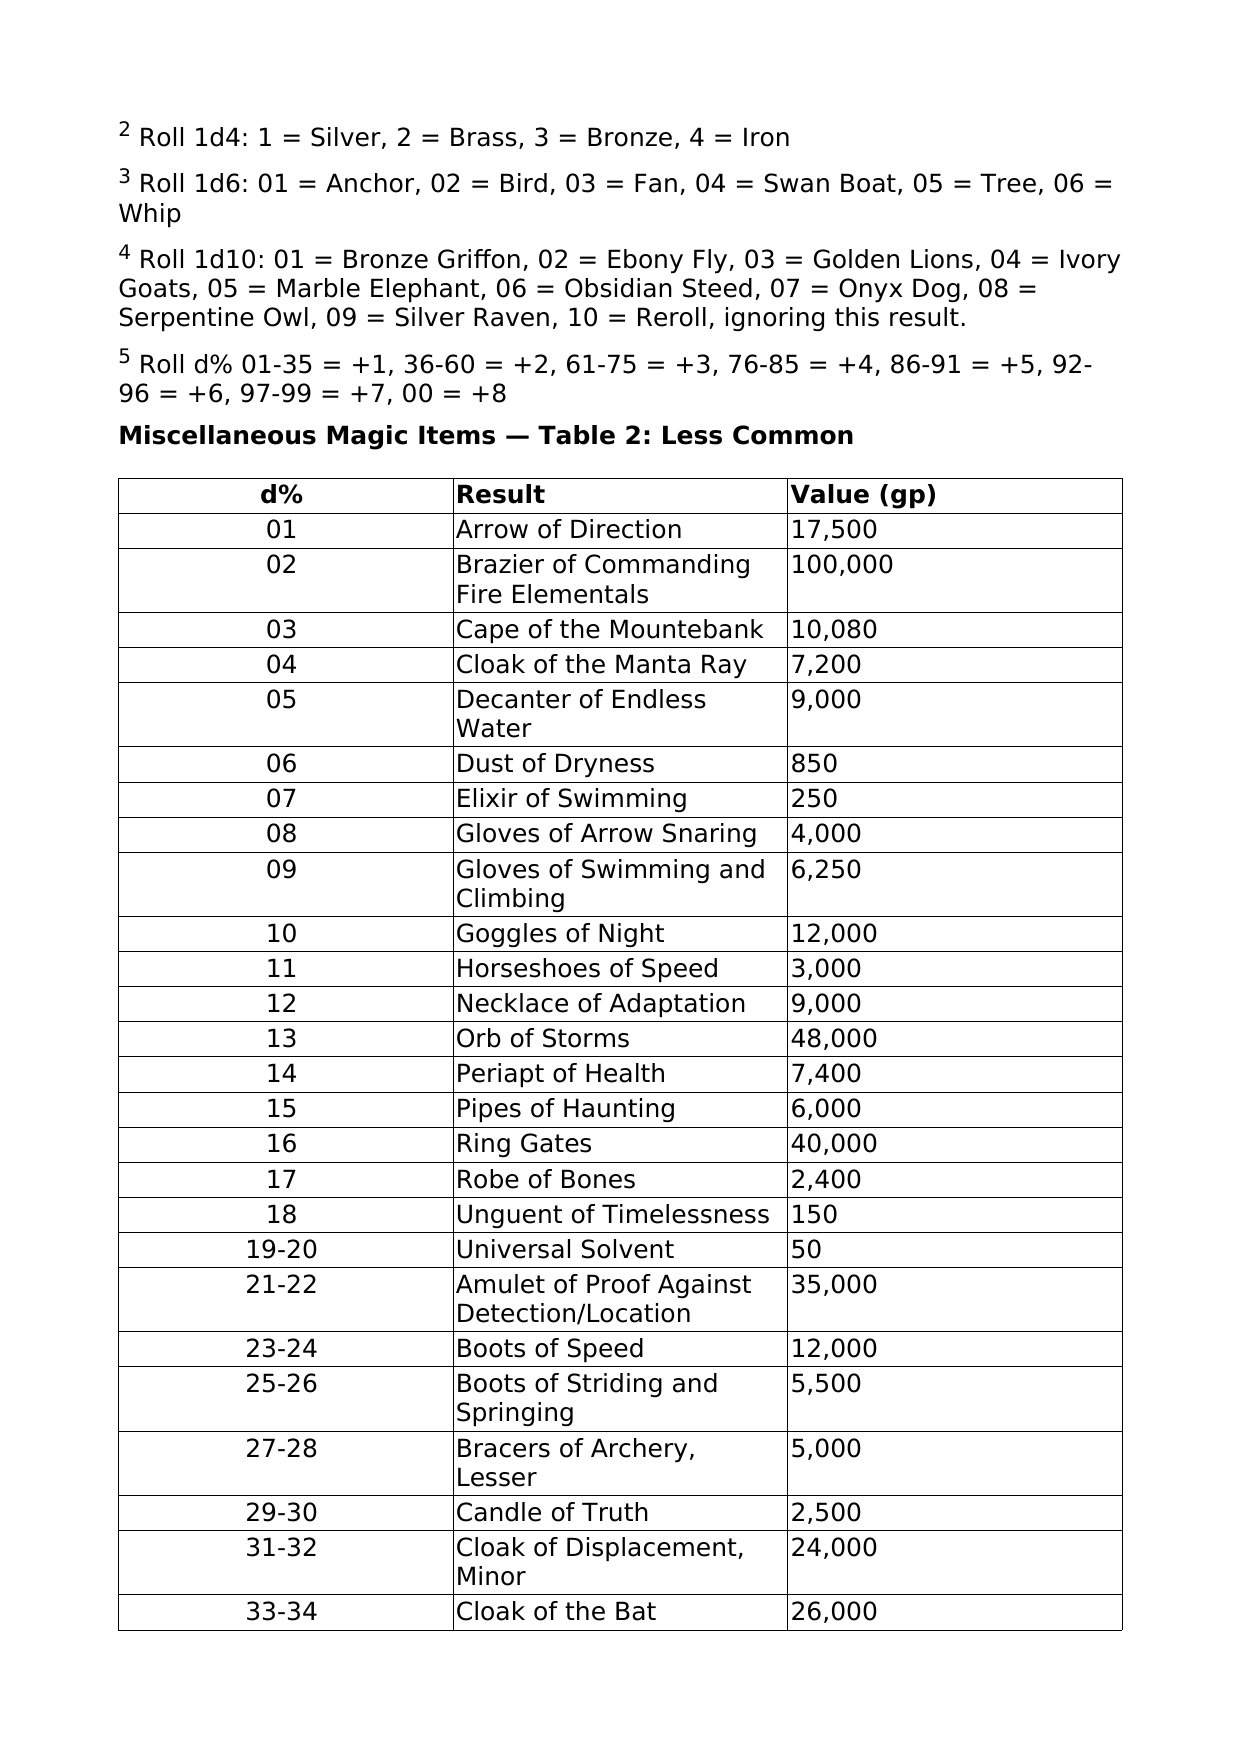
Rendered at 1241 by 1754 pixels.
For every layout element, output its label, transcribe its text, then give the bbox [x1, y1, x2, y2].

table_cell 07 [119, 783, 453, 817]
table_cell 3,000 [788, 952, 1122, 986]
text 4 Roll 1d10: 01 = Bronze Griffon, 02 = Ebony Fly, 03 = Golden Lions, 04 = Ivory Goats, 05 = Marble Elephant, 06 = Obsidian Steed, 07 = Onyx Dog, 08 = Serpentine Owl, 09 = Silver Raven, 10 = Reroll, ignoring this result. [118, 240, 1122, 333]
text 3 Roll 1d6: 01 = Anchor, 02 = Bird, 03 = Fan, 04 = Swan Boat, 05 = Tree, 06 = Whip [118, 165, 1122, 228]
table_cell 40,000 [788, 1128, 1122, 1162]
table_cell Brazier of Commanding Fire Elementals [454, 549, 787, 612]
table_cell 26,000 [788, 1595, 1122, 1629]
table_cell Cloak of the Manta Ray [454, 648, 787, 682]
table_cell 17 [119, 1163, 453, 1197]
table_cell Universal Solvent [454, 1233, 787, 1267]
table_cell Boots of Speed [454, 1332, 787, 1366]
text 2 Roll 1d4: 1 = Silver, 2 = Brass, 3 = Bronze, 4 = Iron [118, 118, 1122, 152]
table_cell Cloak of Displacement, Minor [454, 1531, 787, 1594]
table_cell 5,500 [788, 1367, 1122, 1431]
table_cell Periapt of Health [454, 1057, 787, 1092]
table_cell Cape of the Mountebank [454, 613, 787, 647]
table_cell Ring Gates [454, 1128, 787, 1162]
table_cell 21-22 [119, 1268, 453, 1331]
table_cell 4,000 [788, 818, 1122, 852]
table_cell Cloak of the Bat [454, 1595, 787, 1629]
text Miscellaneous Magic Items — Table 2: Less Common [118, 421, 1122, 450]
table_cell Bracers of Archery, Lesser [454, 1432, 787, 1495]
table_cell 01 [119, 514, 453, 548]
table_cell 48,000 [788, 1022, 1122, 1056]
table_cell Decanter of Endless Water [454, 683, 787, 746]
table_cell 18 [119, 1198, 453, 1232]
table_cell 2,500 [788, 1496, 1122, 1530]
table_cell 03 [119, 613, 453, 647]
table_header Value (gp) [788, 479, 1122, 513]
table_cell 150 [788, 1198, 1122, 1232]
table_cell 6,000 [788, 1093, 1122, 1127]
table_cell 10,080 [788, 613, 1122, 647]
text 5 Roll d% 01-35 = +1, 36-60 = +2, 61-75 = +3, 76-85 = +4, 86-91 = +5, 92-96 = +6, 97-99 = +7, 00 = +8 [118, 345, 1122, 408]
table_cell 09 [119, 853, 453, 916]
table_cell Unguent of Timelessness [454, 1198, 787, 1232]
table_cell 29-30 [119, 1496, 453, 1530]
table_cell 04 [119, 648, 453, 682]
table_cell 9,000 [788, 987, 1122, 1021]
table_cell Orb of Storms [454, 1022, 787, 1056]
table_cell 05 [119, 683, 453, 746]
table_cell 35,000 [788, 1268, 1122, 1331]
table_cell 5,000 [788, 1432, 1122, 1495]
table_cell 11 [119, 952, 453, 986]
table_cell Elixir of Swimming [454, 783, 787, 817]
table_cell Gloves of Arrow Snaring [454, 818, 787, 852]
table_cell 2,400 [788, 1163, 1122, 1197]
table_cell 7,400 [788, 1057, 1122, 1092]
table_cell Arrow of Direction [454, 514, 787, 548]
table_cell Boots of Striding and Springing [454, 1367, 787, 1431]
table_cell Gloves of Swimming and Climbing [454, 853, 787, 916]
table_cell 9,000 [788, 683, 1122, 746]
table_cell 14 [119, 1057, 453, 1092]
table_cell 17,500 [788, 514, 1122, 548]
table_cell Amulet of Proof Against Detection/Location [454, 1268, 787, 1331]
table_header Result [454, 479, 787, 513]
table_cell 25-26 [119, 1367, 453, 1431]
table_cell 15 [119, 1093, 453, 1127]
table_cell 23-24 [119, 1332, 453, 1366]
table_cell Horseshoes of Speed [454, 952, 787, 986]
table_cell 6,250 [788, 853, 1122, 916]
table_cell 10 [119, 917, 453, 951]
table_cell 50 [788, 1233, 1122, 1267]
table_cell Goggles of Night [454, 917, 787, 951]
table_cell 08 [119, 818, 453, 852]
table_cell 12,000 [788, 917, 1122, 951]
table_cell 31-32 [119, 1531, 453, 1594]
table_cell 24,000 [788, 1531, 1122, 1594]
table_header d% [119, 479, 453, 513]
table_cell Robe of Bones [454, 1163, 787, 1197]
table_cell 850 [788, 747, 1122, 782]
table_cell Pipes of Haunting [454, 1093, 787, 1127]
table_cell 12,000 [788, 1332, 1122, 1366]
table_cell Candle of Truth [454, 1496, 787, 1530]
table_cell 12 [119, 987, 453, 1021]
table_cell 100,000 [788, 549, 1122, 612]
table_cell 16 [119, 1128, 453, 1162]
table_cell 7,200 [788, 648, 1122, 682]
table_cell 19-20 [119, 1233, 453, 1267]
table_cell Necklace of Adaptation [454, 987, 787, 1021]
table_cell 33-34 [119, 1595, 453, 1629]
table_cell 27-28 [119, 1432, 453, 1495]
table_cell 06 [119, 747, 453, 782]
table_cell 250 [788, 783, 1122, 817]
table_cell 02 [119, 549, 453, 612]
table_cell Dust of Dryness [454, 747, 787, 782]
table_cell 13 [119, 1022, 453, 1056]
